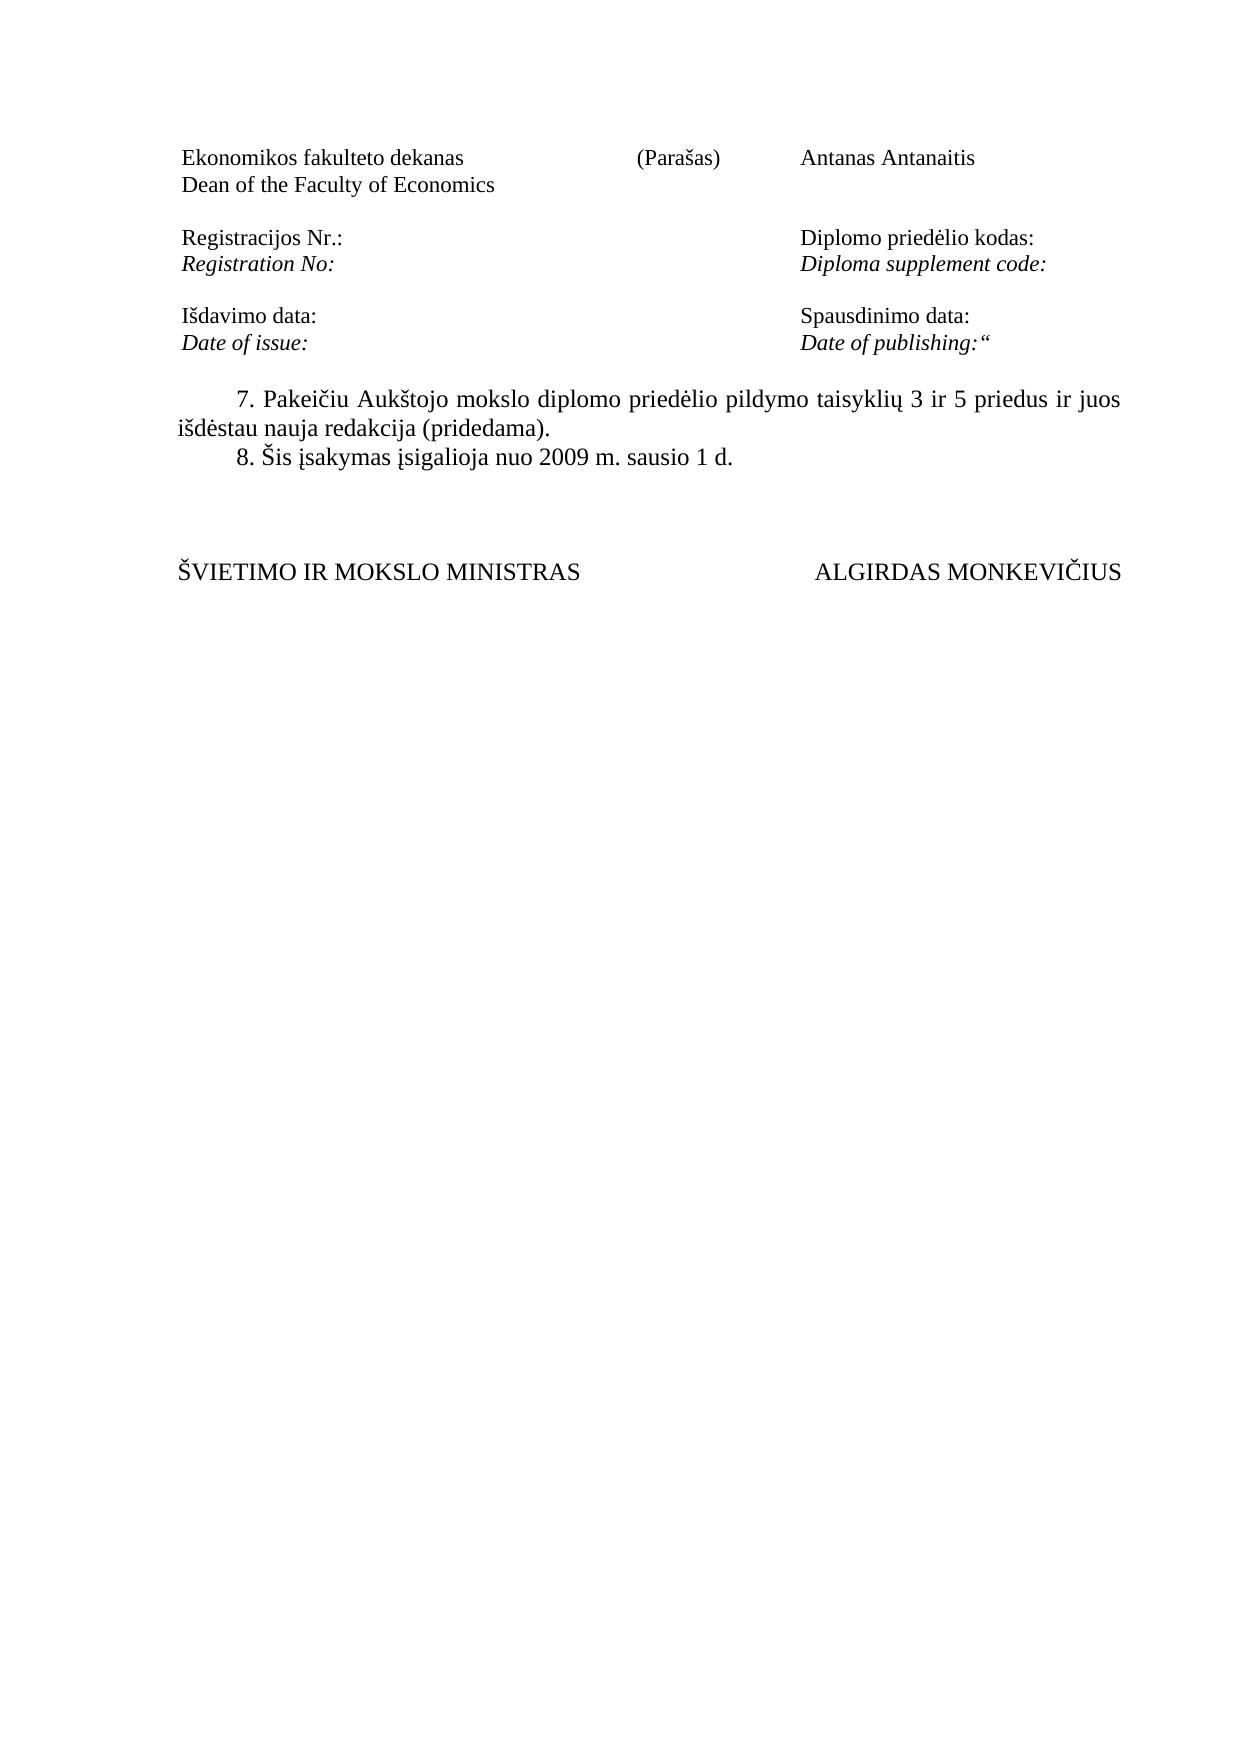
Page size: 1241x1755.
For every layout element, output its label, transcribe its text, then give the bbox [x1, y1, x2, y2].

table_cell [561, 303, 796, 355]
table_cell [796, 118, 1122, 144]
table_cell Diplomo priedėlio kodas: Diploma supplement code: [796, 224, 1122, 276]
table_cell Registracijos Nr.: Registration No: [177, 224, 561, 276]
table_cell Antanas Antanaitis [796, 145, 1122, 197]
table_cell (Parašas) [561, 145, 796, 197]
table_cell [561, 197, 796, 223]
table_cell [796, 276, 1122, 303]
table_cell [561, 224, 796, 276]
text 7. Pakeičiu Aukštojo mokslo diplomo priedėlio pildymo taisyklių 3 ir 5 priedus ir juos išdėstau nauja redakcija (pridedama). [177, 384, 1122, 442]
table_cell Išdavimo data: Date of issue: [177, 303, 561, 355]
table_cell [177, 276, 561, 303]
table_cell [177, 197, 561, 223]
table_cell Spausdinimo data: Date of publishing:“ [796, 303, 1122, 355]
table_cell [561, 118, 796, 144]
text 8. Šis įsakymas įsigalioja nuo 2009 m. sausio 1 d. [177, 442, 1122, 470]
table_cell [177, 118, 561, 144]
table_cell Ekonomikos fakulteto dekanas Dean of the Faculty of Economics [177, 145, 561, 197]
table_cell [796, 197, 1122, 223]
table_cell [561, 276, 796, 303]
text ŠVIETIMO IR MOKSLO MINISTRAS ALGIRDAS MONKEVIČIUS [177, 557, 1122, 585]
